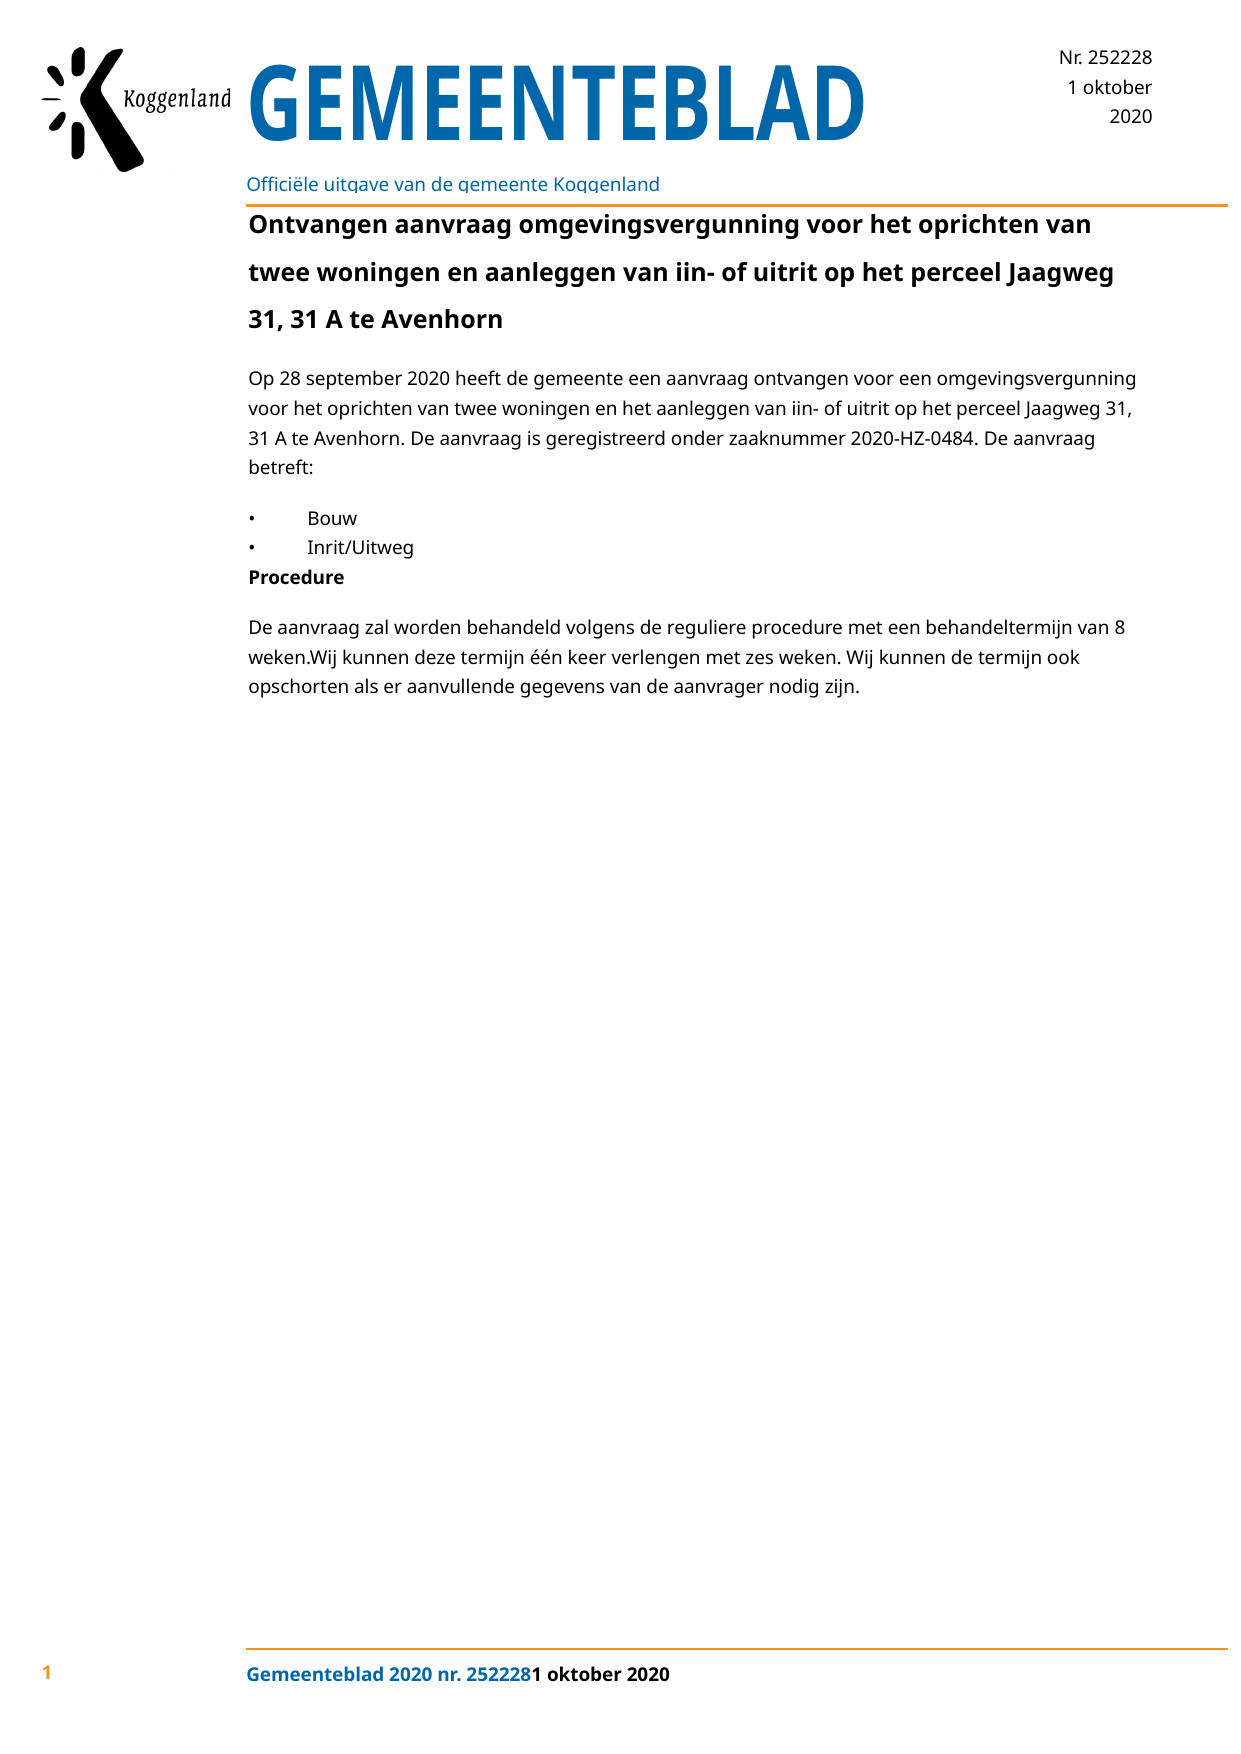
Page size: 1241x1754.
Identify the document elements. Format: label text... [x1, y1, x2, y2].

text Procedure [248, 564, 1152, 589]
list Inrit/Uitweg [248, 534, 1152, 560]
text Ontvangen aanvraag omgevingsvergunning voor het oprichten van twee woningen en aanleggen van iin- of uitrit op het perceel Jaagweg 31, 31 A te Avenhorn [248, 207, 1152, 336]
text De aanvraag zal worden behandeld volgens de reguliere procedure met een behandeltermijn van 8 weken.Wij kunnen deze termijn één keer verlengen met zes weken. Wij kunnen de termijn ook opschorten als er aanvullende gegevens van de aanvrager nodig zijn. [248, 614, 1152, 699]
picture [41, 47, 231, 172]
text Op 28 september 2020 heeft de gemeente een aanvraag ontvangen voor een omgevingsvergunning voor het oprichten van twee woningen en het aanleggen van iin- of uitrit op het perceel Jaagweg 31, 31 A te Avenhorn. De aanvraag is geregistreerd onder zaaknummer 2020-HZ-0484. De aanvraag betreft: [248, 366, 1152, 480]
list Bouw [248, 505, 1152, 530]
